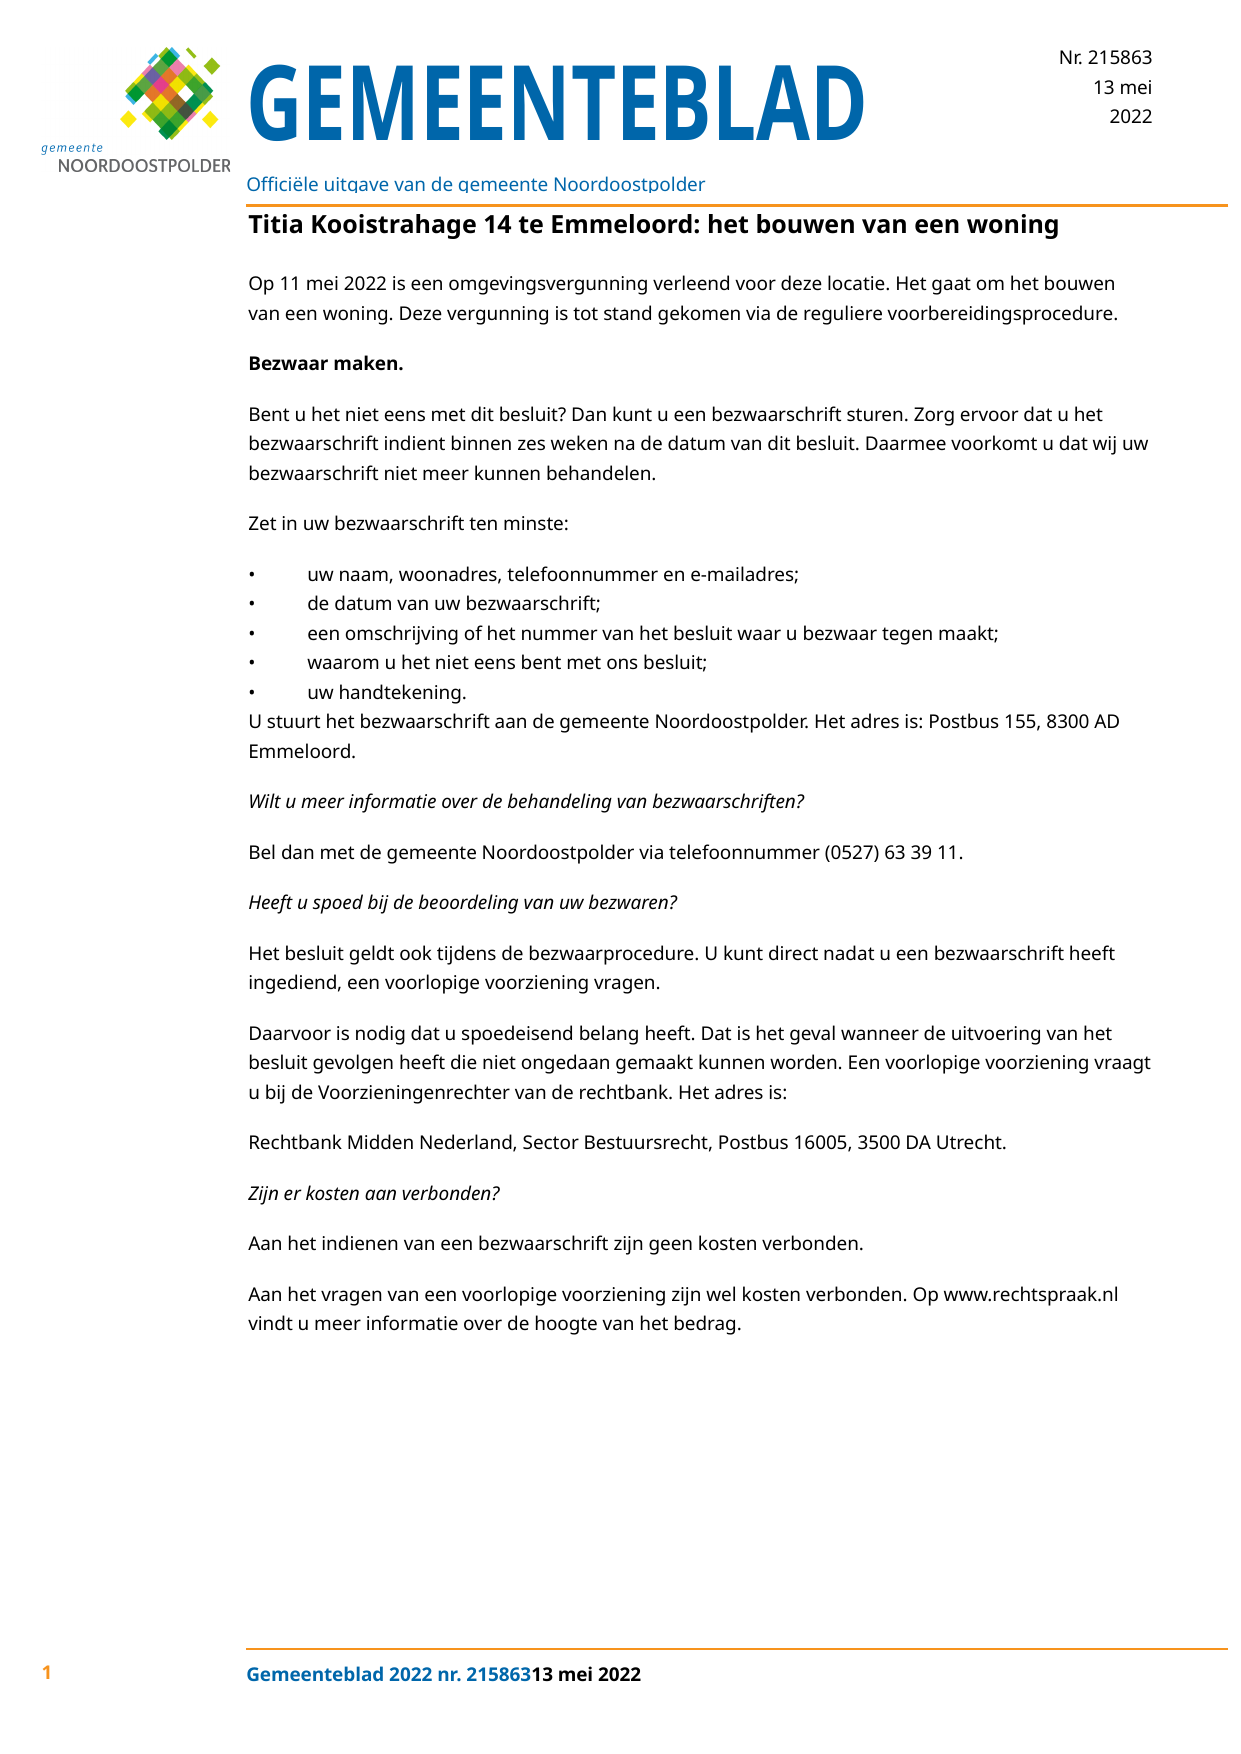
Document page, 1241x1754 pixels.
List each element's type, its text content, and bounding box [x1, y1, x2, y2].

text Bent u het niet eens met dit besluit? Dan kunt u een bezwaarschrift sturen. Zorg ervoor dat u het bezwaarschrift indient binnen zes weken na de datum van dit besluit. Daarmee voorkomt u dat wij uw bezwaarschrift niet meer kunnen behandelen. [248, 401, 1152, 486]
text Zijn er kosten aan verbonden? [248, 1180, 1152, 1206]
text Bezwaar maken. [248, 350, 1152, 376]
text Zet in uw bezwaarschrift ten minste: [248, 510, 1152, 536]
text Titia Kooistrahage 14 te Emmeloord: het bouwen van een woning [248, 207, 1152, 241]
text Bel dan met de gemeente Noordoostpolder via telefoonnummer (0527) 63 39 11. [248, 839, 1152, 865]
text U stuurt het bezwaarschrift aan de gemeente Noordoostpolder. Het adres is: Postbus 155, 8300 AD Emmeloord. [248, 709, 1152, 764]
text Aan het vragen van een voorlopige voorziening zijn wel kosten verbonden. Op www.rechtspraak.nl vindt u meer informatie over de hoogte van het bedrag. [248, 1281, 1152, 1336]
text Aan het indienen van een bezwaarschrift zijn geen kosten verbonden. [248, 1230, 1152, 1256]
list uw naam, woonadres, telefoonnummer en e-mailadres; [248, 561, 1152, 586]
text Het besluit geldt ook tijdens de bezwaarprocedure. U kunt direct nadat u een bezwaarschrift heeft ingediend, een voorlopige voorziening vragen. [248, 940, 1152, 995]
list een omschrijving of het nummer van het besluit waar u bezwaar tegen maakt; [248, 620, 1152, 646]
picture [41, 47, 231, 172]
text Wilt u meer informatie over de behandeling van bezwaarschriften? [248, 789, 1152, 814]
text Rechtbank Midden Nederland, Sector Bestuursrecht, Postbus 16005, 3500 DA Utrecht. [248, 1129, 1152, 1155]
list uw handtekening. [248, 679, 1152, 705]
list de datum van uw bezwaarschrift; [248, 590, 1152, 616]
list waarom u het niet eens bent met ons besluit; [248, 649, 1152, 675]
text Daarvoor is nodig dat u spoedeisend belang heeft. Dat is het geval wanneer de uitvoering van het besluit gevolgen heeft die niet ongedaan gemaakt kunnen worden. Een voorlopige voorziening vraagt u bij de Voorzieningenrechter van de rechtbank. Het adres is: [248, 1020, 1152, 1105]
text Heeft u spoed bij de beoordeling van uw bezwaren? [248, 889, 1152, 915]
text Op 11 mei 2022 is een omgevingsvergunning verleend voor deze locatie. Het gaat om het bouwen van een woning. Deze vergunning is tot stand gekomen via de reguliere voorbereidingsprocedure. [248, 270, 1152, 326]
